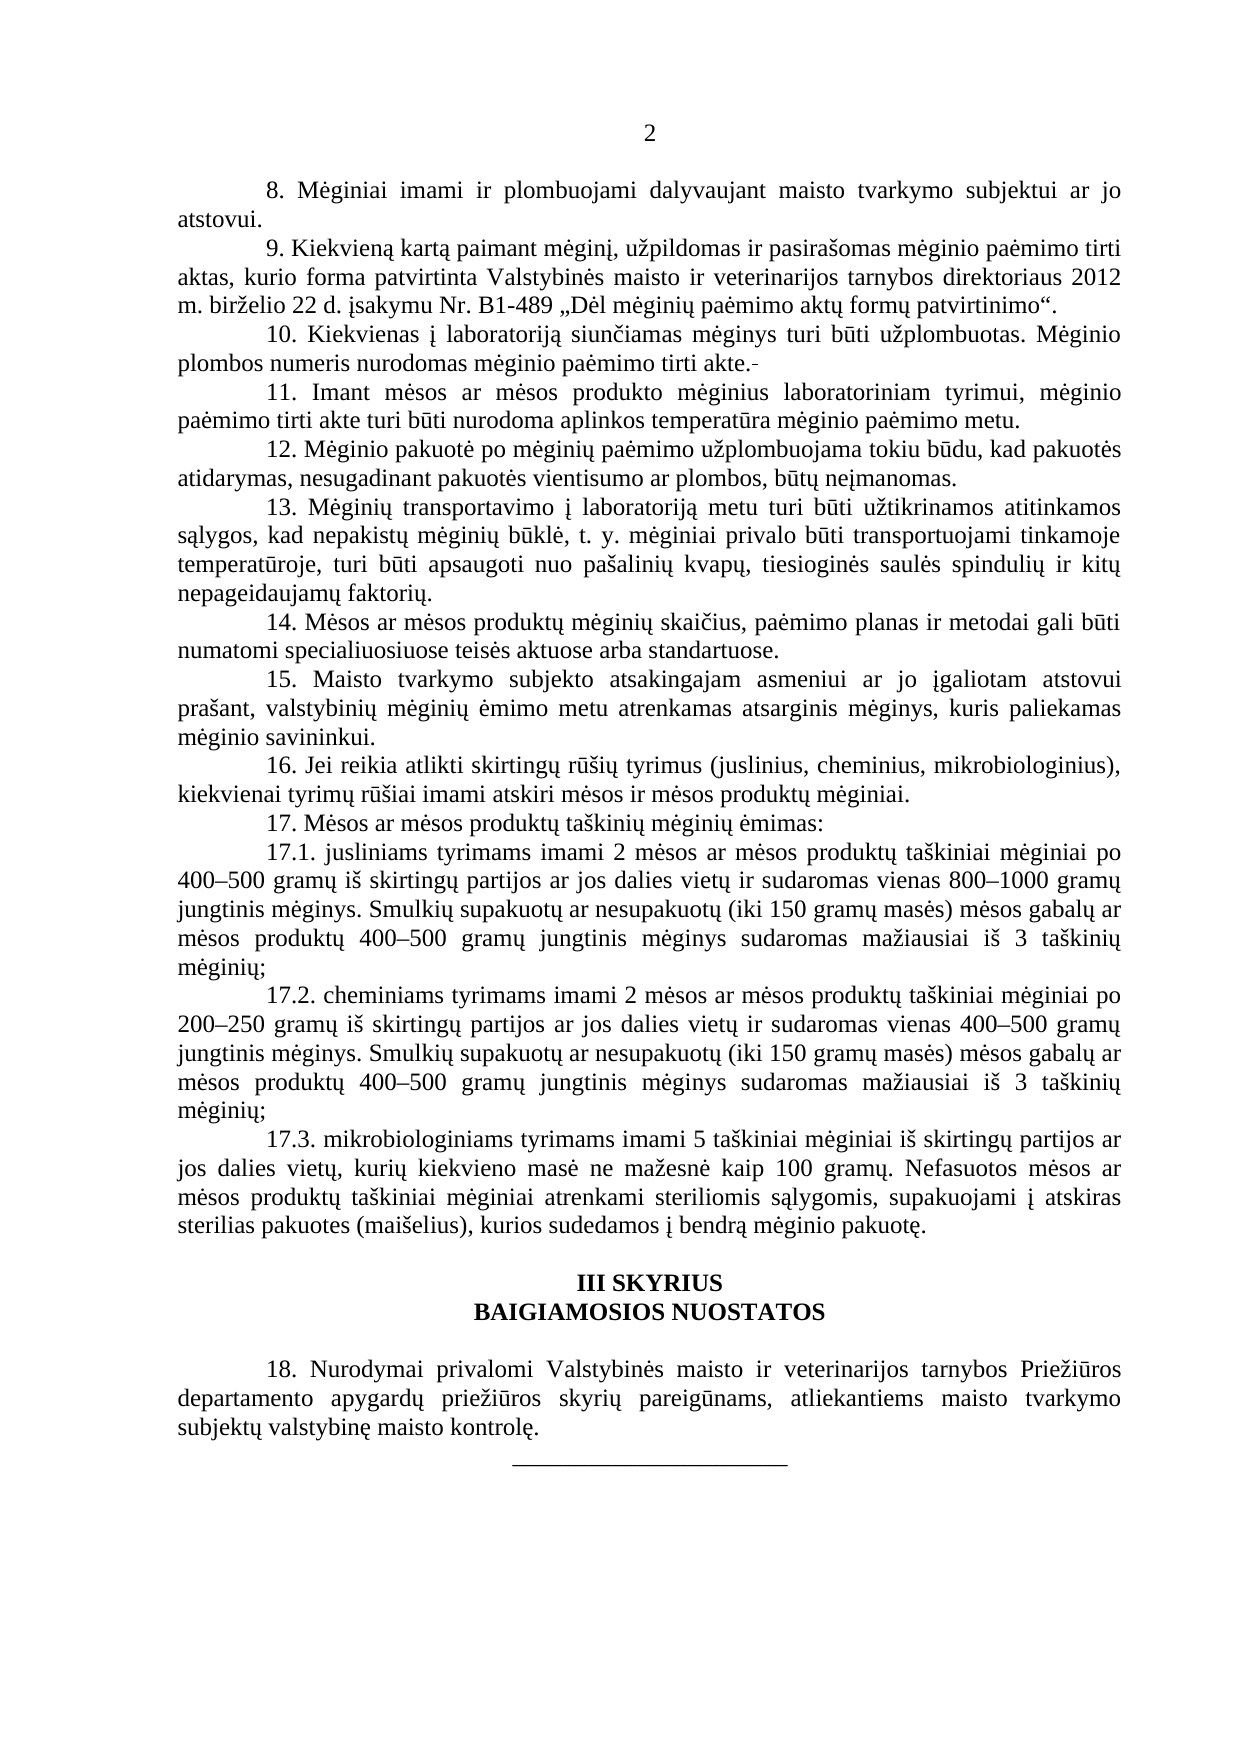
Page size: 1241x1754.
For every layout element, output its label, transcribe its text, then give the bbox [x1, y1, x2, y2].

text ______________________ [177, 1441, 1122, 1469]
text 18. Nurodymai privalomi Valstybinės maisto ir veterinarijos tarnybos Priežiūros departamento apygardų priežiūros skyrių pareigūnams, atliekantiems maisto tvarkymo subjektų valstybinę maisto kontrolę. [177, 1354, 1122, 1441]
text 13. Mėginių transportavimo į laboratoriją metu turi būti užtikrinamos atitinkamos sąlygos, kad nepakistų mėginių būklė, t. y. mėginiai privalo būti transportuojami tinkamoje temperatūroje, turi būti apsaugoti nuo pašalinių kvapų, tiesioginės saulės spindulių ir kitų nepageidaujamų faktorių. [177, 492, 1122, 607]
text 8. Mėginiai imami ir plombuojami dalyvaujant maisto tvarkymo subjektui ar jo atstovui. [177, 176, 1122, 233]
text 9. Kiekvieną kartą paimant mėginį, užpildomas ir pasirašomas mėginio paėmimo tirti aktas, kurio forma patvirtinta Valstybinės maisto ir veterinarijos tarnybos direktoriaus 2012 m. birželio 22 d. įsakymu Nr. B1-489 „Dėl mėginių paėmimo aktų formų patvirtinimo“. [177, 233, 1122, 319]
text 17. Mėsos ar mėsos produktų taškinių mėginių ėmimas: [177, 808, 1122, 837]
text 17.3. mikrobiologiniams tyrimams imami 5 taškiniai mėginiai iš skirtingų partijos ar jos dalies vietų, kurių kiekvieno masė ne mažesnė kaip 100 gramų. Nefasuotos mėsos ar mėsos produktų taškiniai mėginiai atrenkami steriliomis sąlygomis, supakuojami į atskiras sterilias pakuotes (maišelius), kurios sudedamos į bendrą mėginio pakuotę. [177, 1124, 1122, 1239]
text 17.1. jusliniams tyrimams imami 2 mėsos ar mėsos produktų taškiniai mėginiai po 400–500 gramų iš skirtingų partijos ar jos dalies vietų ir sudaromas vienas 800–1000 gramų jungtinis mėginys. Smulkių supakuotų ar nesupakuotų (iki 150 gramų masės) mėsos gabalų ar mėsos produktų 400–500 gramų jungtinis mėginys sudaromas mažiausiai iš 3 taškinių mėginių; [177, 837, 1122, 981]
text 12. Mėginio pakuotė po mėginių paėmimo užplombuojama tokiu būdu, kad pakuotės atidarymas, nesugadinant pakuotės vientisumo ar plombos, būtų neįmanomas. [177, 434, 1122, 492]
text BAIGIAMOSIOS NUOSTATOS [177, 1297, 1122, 1326]
text 14. Mėsos ar mėsos produktų mėginių skaičius, paėmimo planas ir metodai gali būti numatomi specialiuosiuose teisės aktuose arba standartuose. [177, 607, 1122, 664]
text 16. Jei reikia atlikti skirtingų rūšių tyrimus (juslinius, cheminius, mikrobiologinius), kiekvienai tyrimų rūšiai imami atskiri mėsos ir mėsos produktų mėginiai. [177, 751, 1122, 808]
text IIi skyrius [177, 1268, 1122, 1297]
text 10. Kiekvienas į laboratoriją siunčiamas mėginys turi būti užplombuotas. Mėginio plombos numeris nurodomas mėginio paėmimo tirti akte. [177, 319, 1122, 377]
text 11. Imant mėsos ar mėsos produkto mėginius laboratoriniam tyrimui, mėginio paėmimo tirti akte turi būti nurodoma aplinkos temperatūra mėginio paėmimo metu. [177, 377, 1122, 434]
text 17.2. cheminiams tyrimams imami 2 mėsos ar mėsos produktų taškiniai mėginiai po 200–250 gramų iš skirtingų partijos ar jos dalies vietų ir sudaromas vienas 400–500 gramų jungtinis mėginys. Smulkių supakuotų ar nesupakuotų (iki 150 gramų masės) mėsos gabalų ar mėsos produktų 400–500 gramų jungtinis mėginys sudaromas mažiausiai iš 3 taškinių mėginių; [177, 981, 1122, 1124]
text 15. Maisto tvarkymo subjekto atsakingajam asmeniui ar jo įgaliotam atstovui prašant, valstybinių mėginių ėmimo metu atrenkamas atsarginis mėginys, kuris paliekamas mėginio savininkui. [177, 664, 1122, 751]
